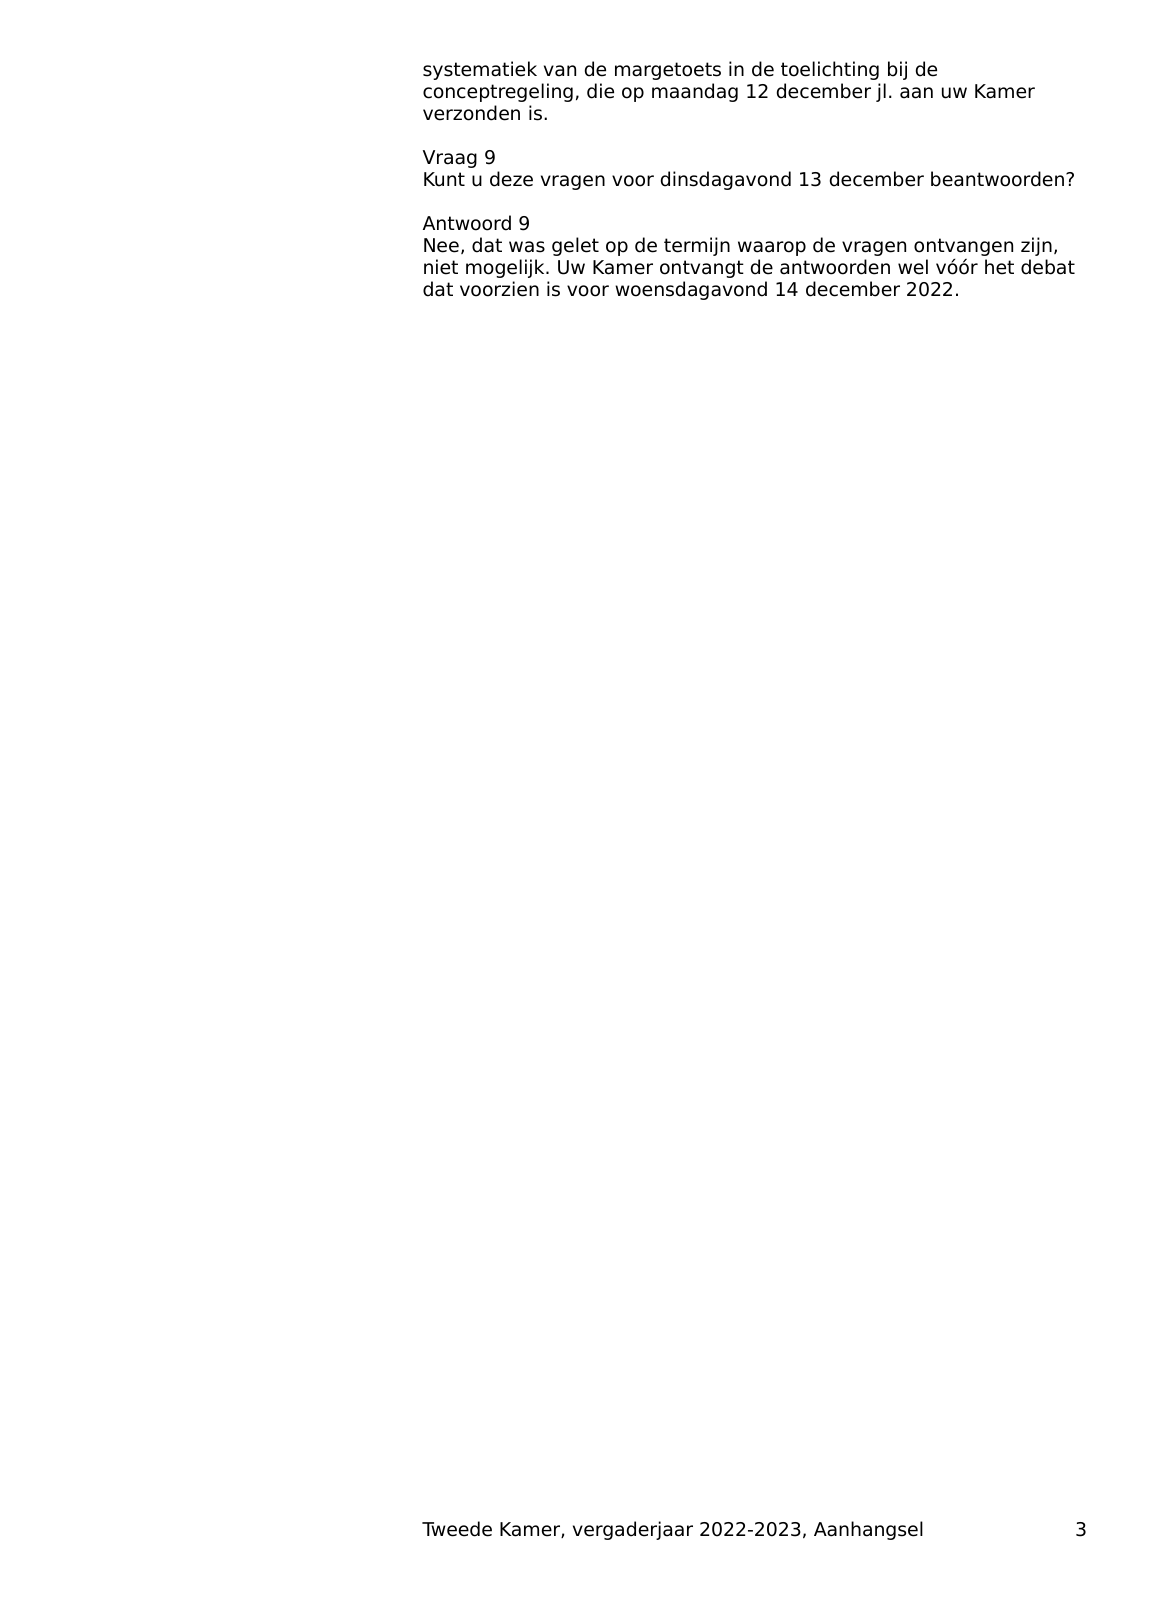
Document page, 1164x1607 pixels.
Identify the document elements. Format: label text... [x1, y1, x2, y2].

text Kunt u deze vragen voor dinsdagavond 13 december beantwoorden? [422, 169, 1087, 191]
text Vraag 9 [422, 147, 1087, 169]
text Antwoord 9 [422, 213, 1087, 235]
text Nee, dat was gelet op de termijn waarop de vragen ontvangen zijn, niet mogelijk. Uw Kamer ontvangt de antwoorden wel vóór het debat dat voorzien is voor woensdagavond 14 december 2022. [422, 235, 1087, 301]
text systematiek van de margetoets in de toelichting bij de conceptregeling, die op maandag 12 december jl. aan uw Kamer verzonden is. [422, 59, 1087, 125]
